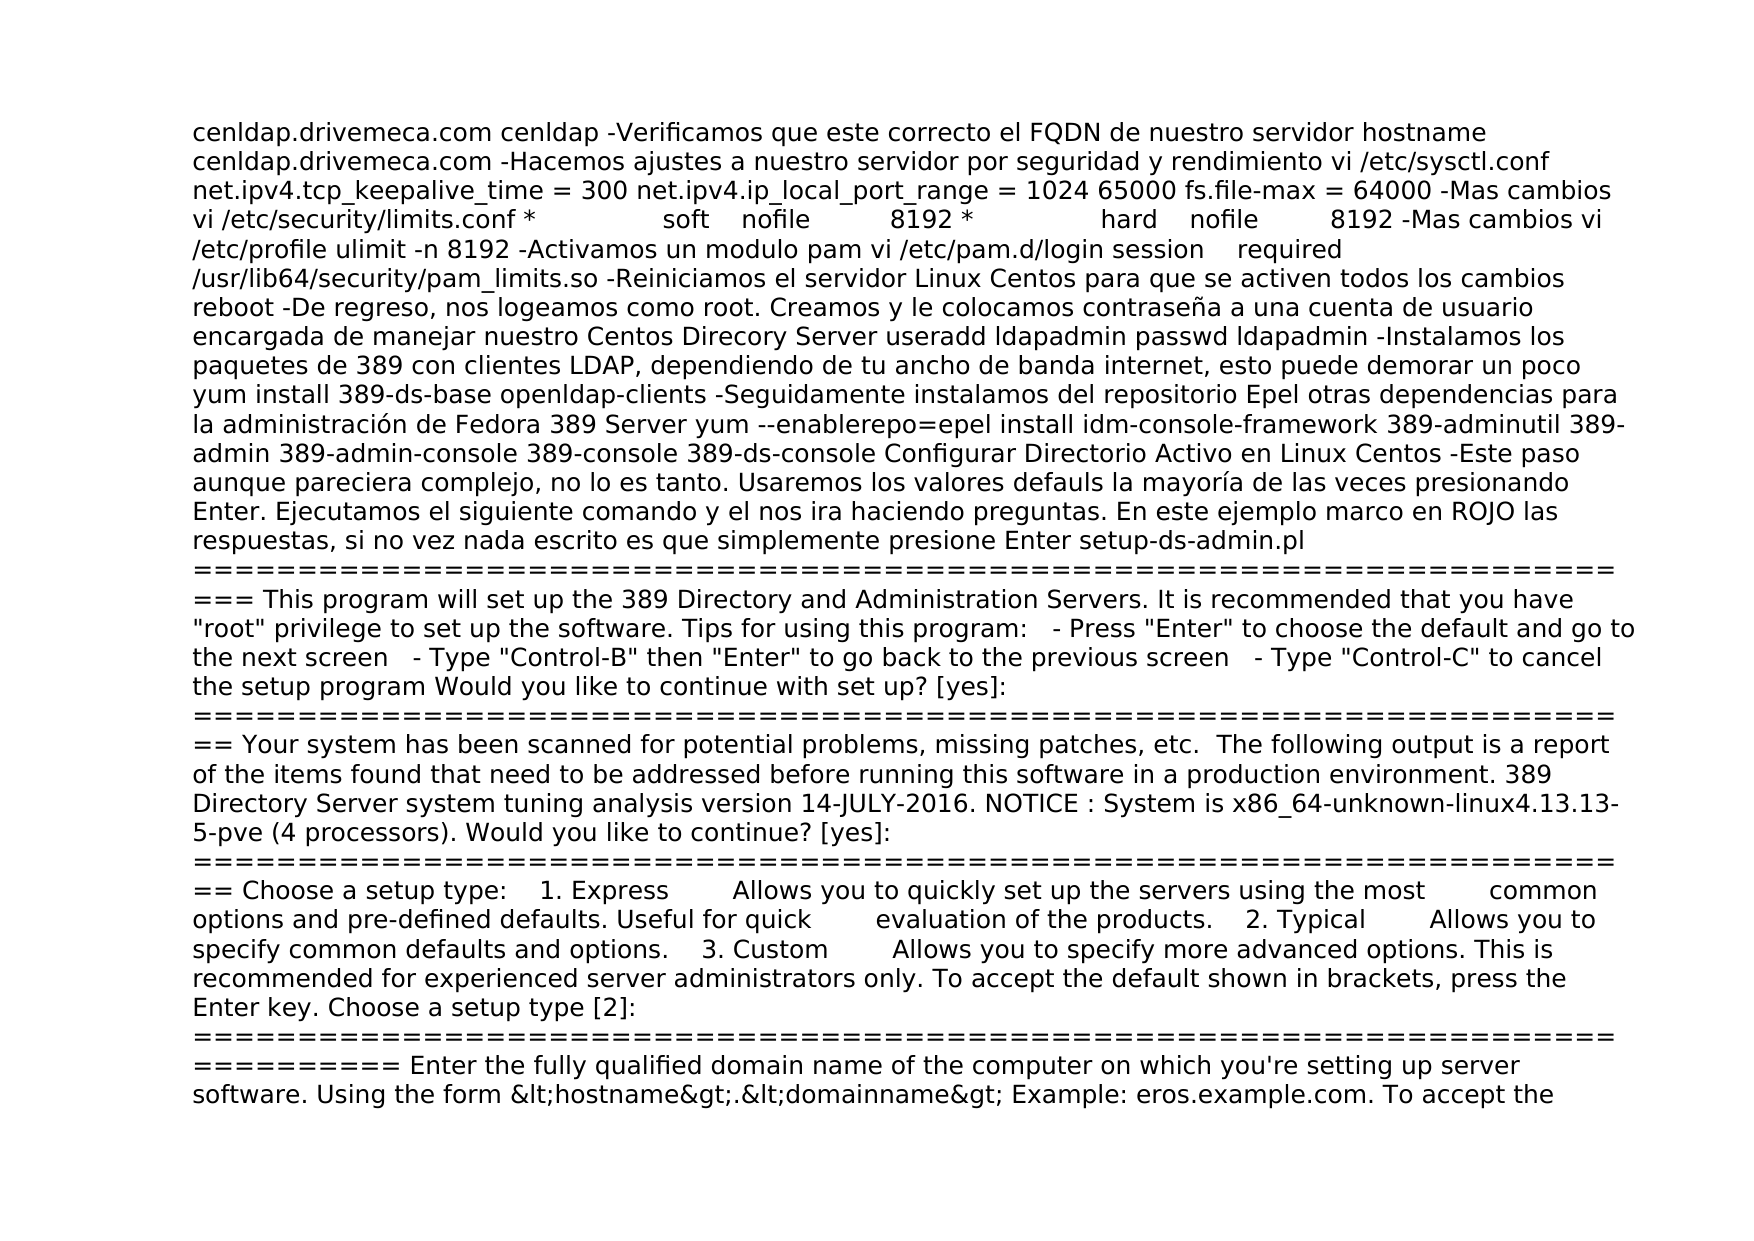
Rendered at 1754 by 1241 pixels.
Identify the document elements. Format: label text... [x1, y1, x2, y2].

list cenldap.drivemeca.com cenldap -Verificamos que este correcto el FQDN de nuestro servidor hostname cenldap.drivemeca.com -Hacemos ajustes a nuestro servidor por seguridad y rendimiento vi /etc/sysctl.conf net.ipv4.tcp_keepalive_time = 300 net.ipv4.ip_local_port_range = 1024 65000 fs.file-max = 64000 -Mas cambios vi /etc/security/limits.conf * soft nofile 8192 * hard nofile 8192 -Mas cambios vi /etc/profile ulimit -n 8192 -Activamos un modulo pam vi /etc/pam.d/login session required /usr/lib64/security/pam_limits.so -Reiniciamos el servidor Linux Centos para que se activen todos los cambios reboot -De regreso, nos logeamos como root. Creamos y le colocamos contraseña a una cuenta de usuario encargada de manejar nuestro Centos Direcory Server useradd ldapadmin passwd ldapadmin -Instalamos los paquetes de 389 con clientes LDAP, dependiendo de tu ancho de banda internet, esto puede demorar un poco yum install 389-ds-base openldap-clients -Seguidamente instalamos del repositorio Epel otras dependencias para la administración de Fedora 389 Server yum --enablerepo=epel install idm-console-framework 389-adminutil 389-admin 389-admin-console 389-console 389-ds-console Configurar Directorio Activo en Linux Centos -Este paso aunque pareciera complejo, no lo es tanto. Usaremos los valores defauls la mayoría de las veces presionando Enter. Ejecutamos el siguiente comando y el nos ira haciendo preguntas. En este ejemplo marco en ROJO las respuestas, si no vez nada escrito es que simplemente presione Enter setup-ds-admin.pl ======================================================================= This program will set up the 389 Directory and Administration Servers. It is recommended that you have "root" privilege to set up the software. Tips for using this program: - Press "Enter" to choose the default and go to the next screen - Type "Control-B" then "Enter" to go back to the previous screen - Type "Control-C" to cancel the setup program Would you like to continue with set up? [yes]: ====================================================================== Your system has been scanned for potential problems, missing patches, etc. The following output is a report of the items found that need to be addressed before running this software in a production environment. 389 Directory Server system tuning analysis version 14-JULY-2016. NOTICE : System is x86_64-unknown-linux4.13.13-5-pve (4 processors). Would you like to continue? [yes]: ====================================================================== Choose a setup type: 1. Express Allows you to quickly set up the servers using the most common options and pre-defined defaults. Useful for quick evaluation of the products. 2. Typical Allows you to specify common defaults and options. 3. Custom Allows you to specify more advanced options. This is recommended for experienced server administrators only. To accept the default shown in brackets, press the Enter key. Choose a setup type [2]: ============================================================================== Enter the fully qualified domain name of the computer on which you're setting up server software. Using the form &lt;hostname&gt;.&lt;domainname&gt; Example: eros.example.com. To accept the [177, 118, 1636, 1110]
